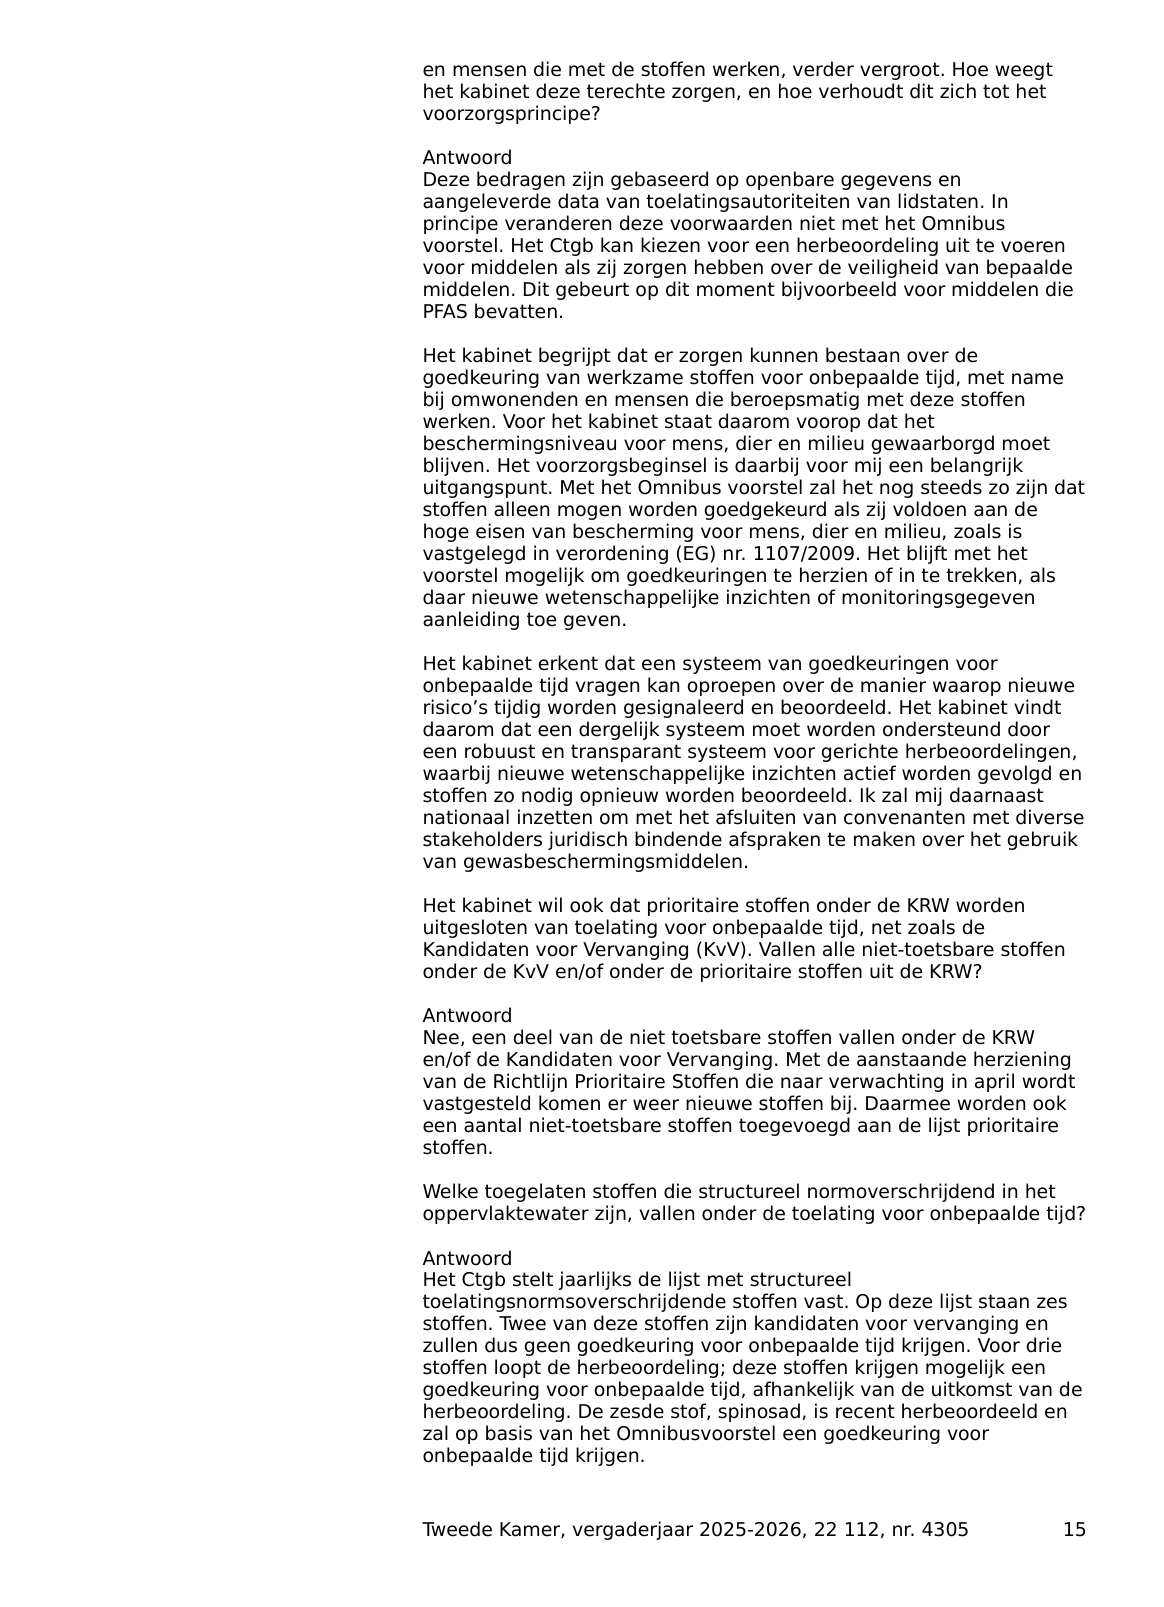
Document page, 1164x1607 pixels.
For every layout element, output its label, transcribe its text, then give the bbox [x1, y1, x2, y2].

text Antwoord [422, 1005, 1087, 1027]
text Het kabinet wil ook dat prioritaire stoffen onder de KRW worden uitgesloten van toelating voor onbepaalde tijd, net zoals de Kandidaten voor Vervanging (KvV). Vallen alle niet-toetsbare stoffen onder de KvV en/of onder de prioritaire stoffen uit de KRW? [422, 895, 1087, 983]
text en mensen die met de stoffen werken, verder vergroot. Hoe weegt het kabinet deze terechte zorgen, en hoe verhoudt dit zich tot het voorzorgsprincipe? [422, 59, 1087, 125]
text Deze bedragen zijn gebaseerd op openbare gegevens en aangeleverde data van toelatingsautoriteiten van lidstaten. In principe veranderen deze voorwaarden niet met het Omnibus voorstel. Het Ctgb kan kiezen voor een herbeoordeling uit te voeren voor middelen als zij zorgen hebben over de veiligheid van bepaalde middelen. Dit gebeurt op dit moment bijvoorbeeld voor middelen die PFAS bevatten. [422, 169, 1087, 323]
text Het Ctgb stelt jaarlijks de lijst met structureel toelatingsnormsoverschrijdende stoffen vast. Op deze lijst staan zes stoffen. Twee van deze stoffen zijn kandidaten voor vervanging en zullen dus geen goedkeuring voor onbepaalde tijd krijgen. Voor drie stoffen loopt de herbeoordeling; deze stoffen krijgen mogelijk een goedkeuring voor onbepaalde tijd, afhankelijk van de uitkomst van de herbeoordeling. De zesde stof, spinosad, is recent herbeoordeeld en zal op basis van het Omnibusvoorstel een goedkeuring voor onbepaalde tijd krijgen. [422, 1269, 1087, 1467]
text Welke toegelaten stoffen die structureel normoverschrijdend in het oppervlaktewater zijn, vallen onder de toelating voor onbepaalde tijd? [422, 1181, 1087, 1225]
text Antwoord [422, 1247, 1087, 1269]
text Het kabinet erkent dat een systeem van goedkeuringen voor onbepaalde tijd vragen kan oproepen over de manier waarop nieuwe risico’s tijdig worden gesignaleerd en beoordeeld. Het kabinet vindt daarom dat een dergelijk systeem moet worden ondersteund door een robuust en transparant systeem voor gerichte herbeoordelingen, waarbij nieuwe wetenschappelijke inzichten actief worden gevolgd en stoffen zo nodig opnieuw worden beoordeeld. Ik zal mij daarnaast nationaal inzetten om met het afsluiten van convenanten met diverse stakeholders juridisch bindende afspraken te maken over het gebruik van gewasbeschermingsmiddelen. [422, 653, 1087, 873]
text Nee, een deel van de niet toetsbare stoffen vallen onder de KRW en/of de Kandidaten voor Vervanging. Met de aanstaande herziening van de Richtlijn Prioritaire Stoffen die naar verwachting in april wordt vastgesteld komen er weer nieuwe stoffen bij. Daarmee worden ook een aantal niet-toetsbare stoffen toegevoegd aan de lijst prioritaire stoffen. [422, 1027, 1087, 1159]
text Antwoord [422, 147, 1087, 169]
text Het kabinet begrijpt dat er zorgen kunnen bestaan over de goedkeuring van werkzame stoffen voor onbepaalde tijd, met name bij omwonenden en mensen die beroepsmatig met deze stoffen werken. Voor het kabinet staat daarom voorop dat het beschermingsniveau voor mens, dier en milieu gewaarborgd moet blijven. Het voorzorgsbeginsel is daarbij voor mij een belangrijk uitgangspunt. Met het Omnibus voorstel zal het nog steeds zo zijn dat stoffen alleen mogen worden goedgekeurd als zij voldoen aan de hoge eisen van bescherming voor mens, dier en milieu, zoals is vastgelegd in verordening (EG) nr. 1107/2009. Het blijft met het voorstel mogelijk om goedkeuringen te herzien of in te trekken, als daar nieuwe wetenschappelijke inzichten of monitoringsgegeven aanleiding toe geven. [422, 345, 1087, 631]
